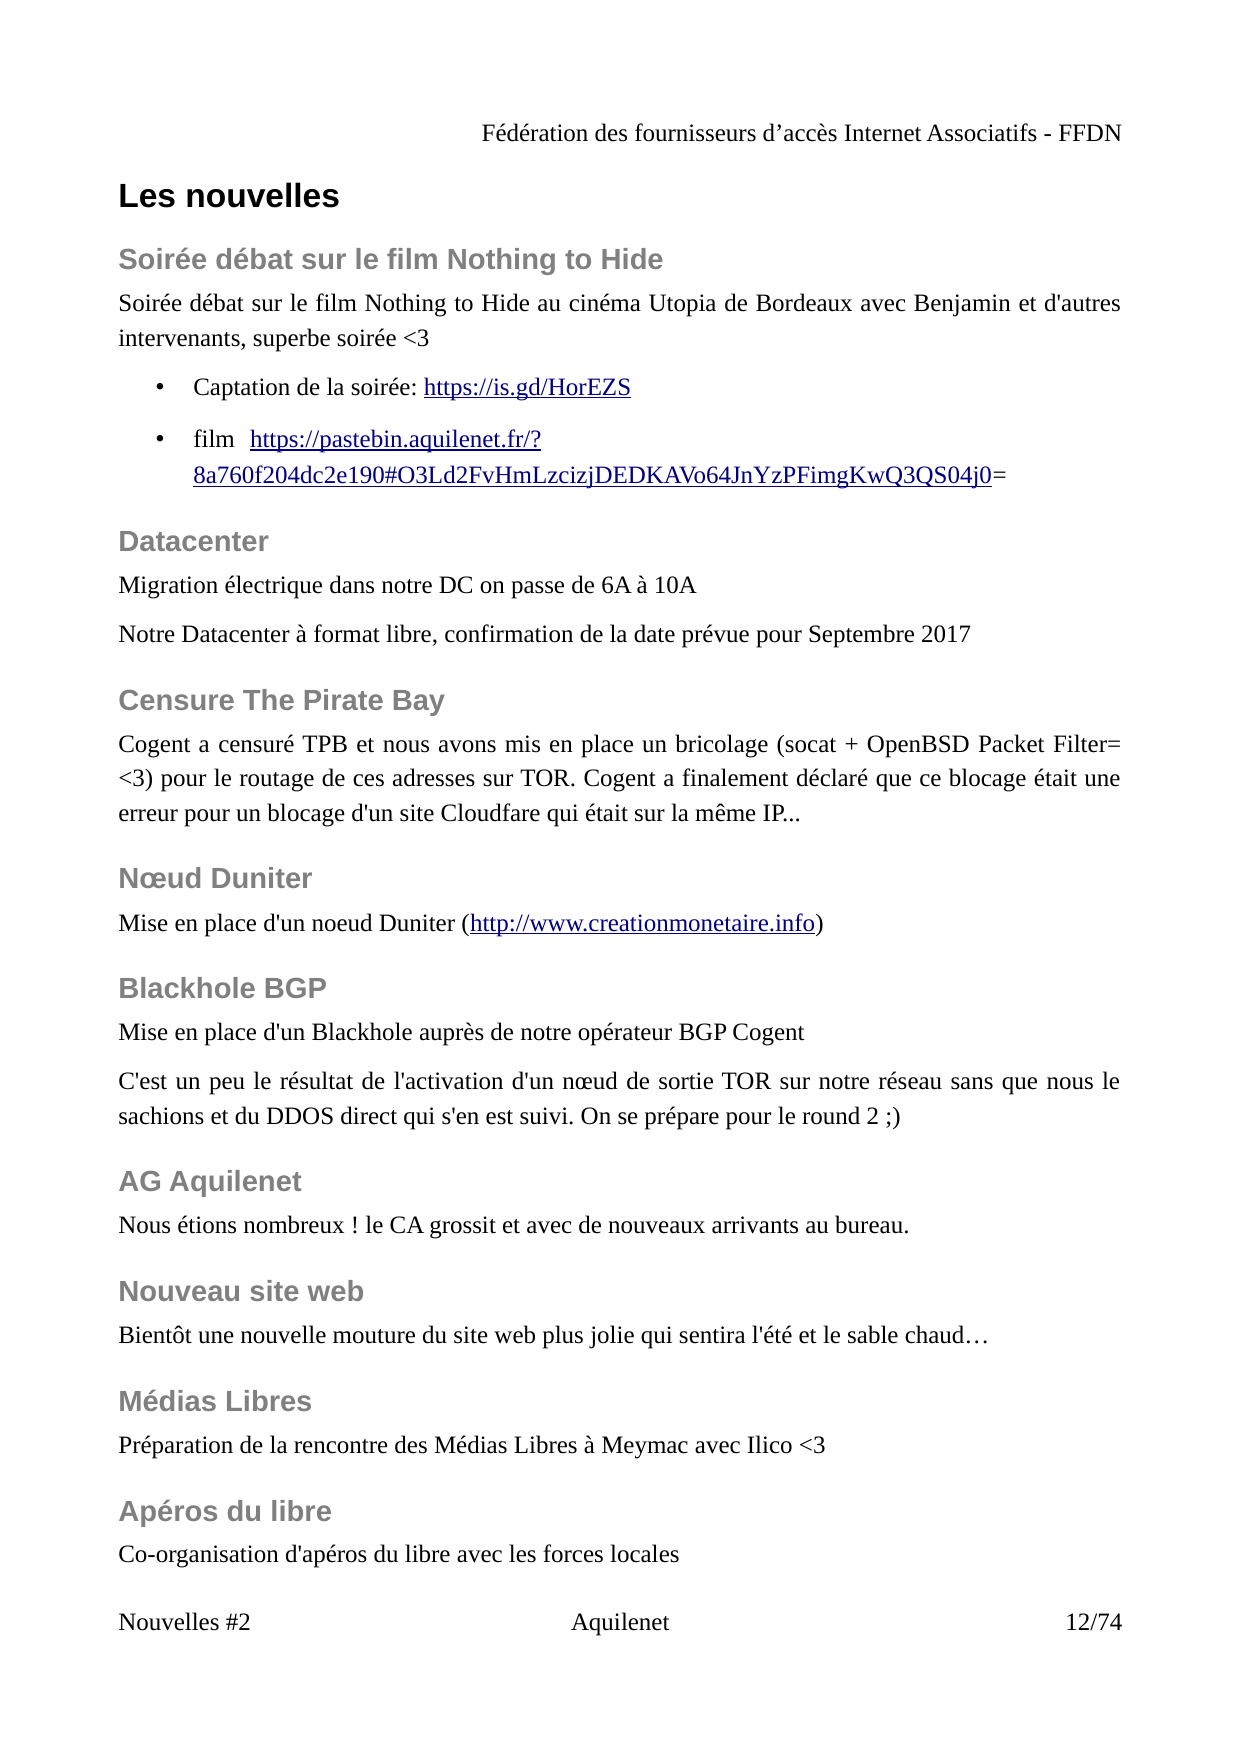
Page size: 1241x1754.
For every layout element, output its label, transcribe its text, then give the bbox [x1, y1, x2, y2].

subtitle Datacenter [118, 524, 1122, 558]
subtitle Nouveau site web [118, 1274, 1122, 1308]
text Mise en place d'un noeud Duniter (http://www.creationmonetaire.info) [118, 908, 1122, 936]
text Co-organisation d'apéros du libre avec les forces locales [118, 1539, 1122, 1568]
text Préparation de la rencontre des Médias Libres à Meymac avec Ilico <3 [118, 1430, 1122, 1459]
list film https://pastebin.aquilenet.fr/?8a760f204dc2e190#O3Ld2FvHmLzcizjDEDKAVo64JnYzPFimgKwQ3QS04j0= [156, 421, 1122, 489]
text Bientôt une nouvelle mouture du site web plus jolie qui sentira l'été et le sable chaud… [118, 1320, 1122, 1349]
subtitle Médias Libres [118, 1384, 1122, 1417]
subtitle Nœud Duniter [118, 862, 1122, 895]
subtitle AG Aquilenet [118, 1164, 1122, 1198]
text C'est un peu le résultat de l'activation d'un nœud de sortie TOR sur notre réseau sans que nous le sachions et du DDOS direct qui s'en est suivi. On se prépare pour le round 2 ;) [118, 1066, 1122, 1129]
text Notre Datacenter à format libre, confirmation de la date prévue pour Septembre 2017 [118, 619, 1122, 648]
text Migration électrique dans notre DC on passe de 6A à 10A [118, 570, 1122, 599]
subtitle Soirée débat sur le film Nothing to Hide [118, 242, 1122, 276]
text Cogent a censuré TPB et nous avons mis en place un bricolage (socat + OpenBSD Packet Filter= <3) pour le routage de ces adresses sur TOR. Cogent a finalement déclaré que ce blocage était une erreur pour un blocage d'un site Cloudfare qui était sur la même IP... [118, 729, 1122, 827]
text Soirée débat sur le film Nothing to Hide au cinéma Utopia de Bordeaux avec Benjamin et d'autres intervenants, superbe soirée <3 [118, 288, 1122, 351]
text Nous étions nombreux ! le CA grossit et avec de nouveaux arrivants au bureau. [118, 1211, 1122, 1239]
subtitle Les nouvelles [118, 176, 1122, 215]
subtitle Apéros du libre [118, 1493, 1122, 1527]
text Mise en place d'un Blackhole auprès de notre opérateur BGP Cogent [118, 1017, 1122, 1046]
subtitle Censure The Pirate Bay [118, 683, 1122, 716]
subtitle Blackhole BGP [118, 971, 1122, 1005]
list Captation de la soirée: https://is.gd/HorEZS [156, 372, 1122, 400]
